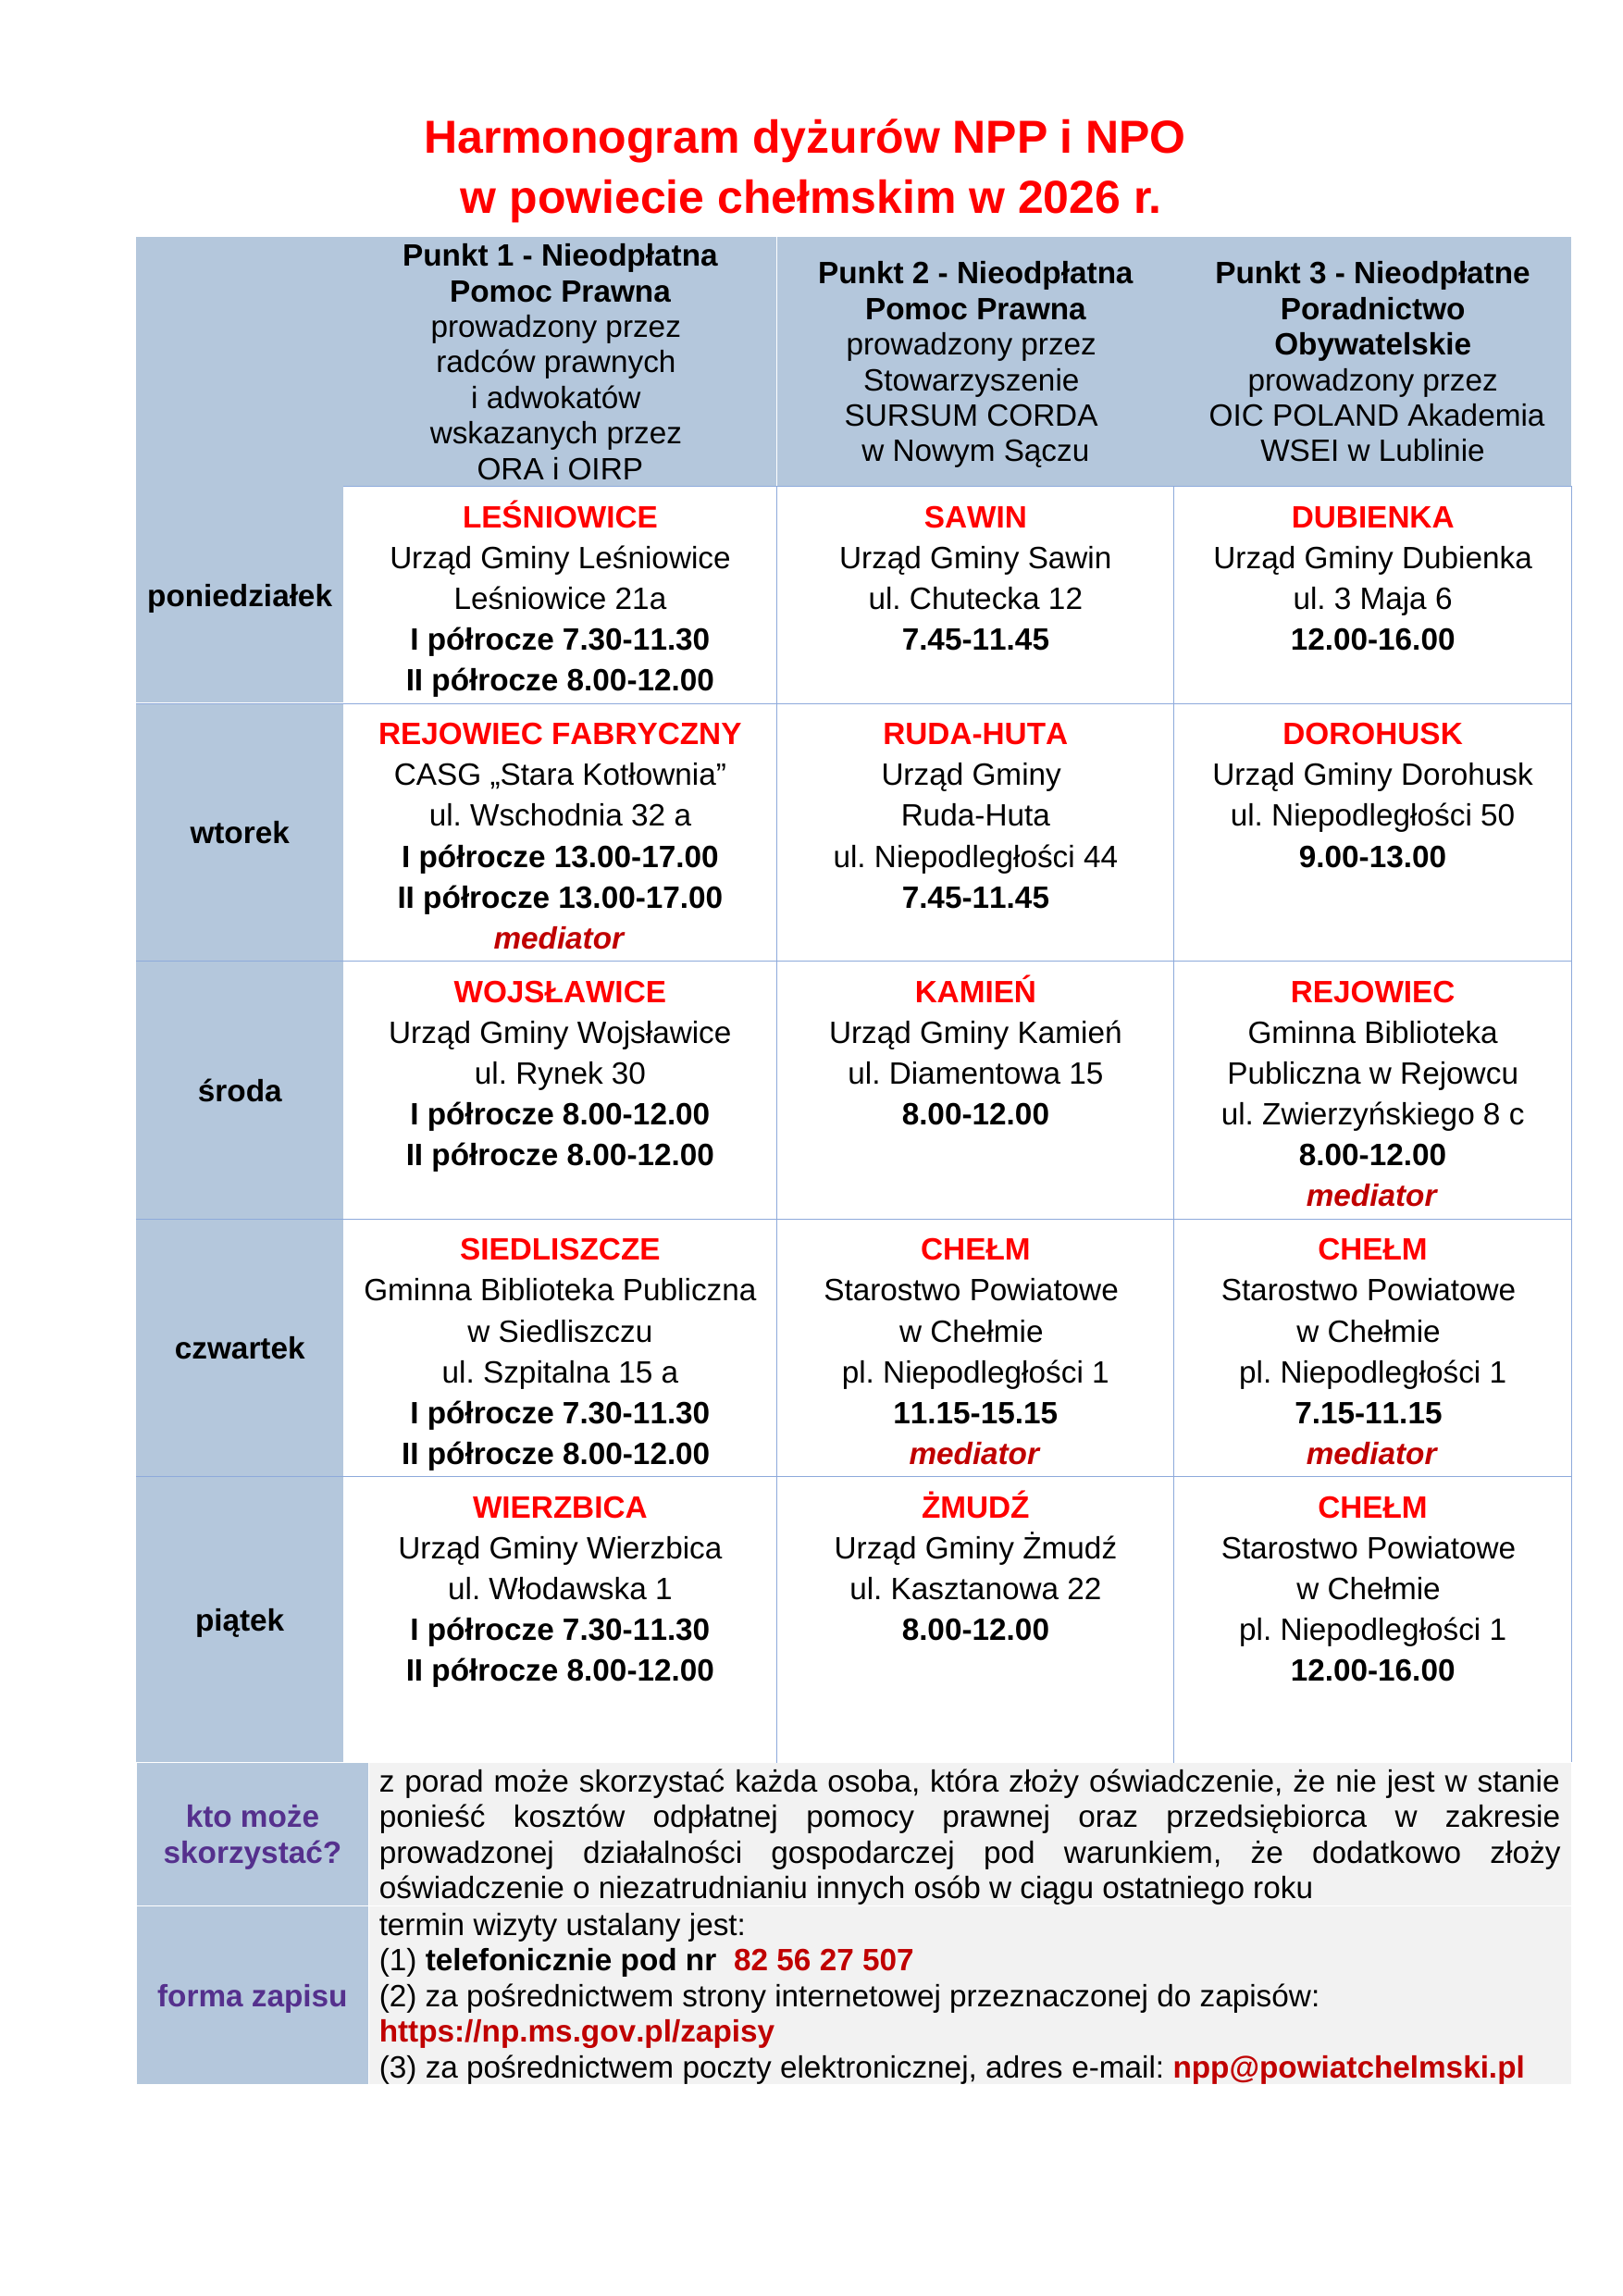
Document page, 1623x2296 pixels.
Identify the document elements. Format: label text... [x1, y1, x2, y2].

table_cell DOROHUSK Urząd Gminy Dorohusk ul. Niepodległości 50 9.00-13.00 [1174, 704, 1571, 961]
subtitle w powiecie chełmskim w 2026 r. [109, 169, 1514, 223]
table_header Punkt 1 - Nieodpłatna Pomoc Prawna prowadzony przez radców prawnych i adwokatów wskazanych przez ORA i OIRP [343, 237, 776, 486]
subtitle Harmonogram dyżurów NPP i NPO [109, 109, 1514, 163]
table_cell KAMIEŃ Urząd Gminy Kamień ul. Diamentowa 15 8.00-12.00 [777, 962, 1173, 1219]
table_cell środa [136, 962, 343, 1219]
table_cell WIERZBICA Urząd Gminy Wierzbica ul. Włodawska 1 I półrocze 7.30-11.30 II półrocze 8.00-12.00 [343, 1477, 776, 1762]
table_cell CHEŁM Starostwo Powiatowe w Chełmie pl. Niepodległości 1 12.00-16.00 [1174, 1477, 1571, 1762]
table_cell poniedziałek [136, 486, 343, 702]
table_cell kto może skorzystać? [137, 1763, 368, 1905]
table_cell wtorek [136, 704, 343, 961]
table_cell LEŚNIOWICE Urząd Gminy Leśniowice Leśniowice 21a I półrocze 7.30-11.30 II półrocze 8.00-12.00 [343, 487, 776, 702]
table_cell RUDA-HUTA Urząd Gminy Ruda-Huta ul. Niepodległości 44 7.45-11.45 [777, 704, 1173, 961]
table_cell CHEŁM Starostwo Powiatowe w Chełmie pl. Niepodległości 1 11.15-15.15 mediator [777, 1220, 1173, 1476]
table_cell termin wizyty ustalany jest: (1) telefonicznie pod nr 82 56 27 507 (2) za pośrednictwem strony internetowej przeznaczonej do zapisów: https://np.ms.gov.pl/zapisy (3) za pośrednictwem poczty elektronicznej, adres e-mail: npp@powiatchelmski.pl [369, 1906, 1571, 2084]
table_cell DUBIENKA Urząd Gminy Dubienka ul. 3 Maja 6 12.00-16.00 [1174, 487, 1571, 702]
table_header Punkt 3 - Nieodpłatne Poradnictwo Obywatelskie prowadzony przez OIC POLAND Akademia WSEI w Lublinie [1174, 237, 1571, 486]
table_cell czwartek [136, 1220, 343, 1476]
table_cell forma zapisu [137, 1906, 368, 2084]
table_header Punkt 2 - Nieodpłatna Pomoc Prawna prowadzony przez Stowarzyszenie SURSUM CORDA w Nowym Sączu [777, 237, 1174, 486]
table_cell REJOWIEC FABRYCZNY CASG „Stara Kotłownia” ul. Wschodnia 32 a I półrocze 13.00-17.00 II półrocze 13.00-17.00 mediator [343, 704, 776, 961]
table_cell SAWIN Urząd Gminy Sawin ul. Chutecka 12 7.45-11.45 [777, 487, 1173, 702]
table_cell WOJSŁAWICE Urząd Gminy Wojsławice ul. Rynek 30 I półrocze 8.00-12.00 II półrocze 8.00-12.00 [343, 962, 776, 1219]
table_cell SIEDLISZCZE Gminna Biblioteka Publiczna w Siedliszczu ul. Szpitalna 15 a I półrocze 7.30-11.30 II półrocze 8.00-12.00 [343, 1220, 776, 1476]
table_cell z porad może skorzystać każda osoba, która złoży oświadczenie, że nie jest w stanie ponieść kosztów odpłatnej pomocy prawnej oraz przedsiębiorca w zakresie prowadzonej działalności gospodarczej pod warunkiem, że dodatkowo złoży oświadczenie o niezatrudnianiu innych osób w ciągu ostatniego roku [369, 1763, 1571, 1905]
table_cell ŻMUDŹ Urząd Gminy Żmudź ul. Kasztanowa 22 8.00-12.00 [777, 1477, 1173, 1762]
table_header [136, 237, 343, 486]
table_cell REJOWIEC Gminna Biblioteka Publiczna w Rejowcu ul. Zwierzyńskiego 8 c 8.00-12.00 mediator [1174, 962, 1571, 1219]
table_cell CHEŁM Starostwo Powiatowe w Chełmie pl. Niepodległości 1 7.15-11.15 mediator [1174, 1220, 1571, 1476]
table_cell piątek [136, 1477, 343, 1762]
